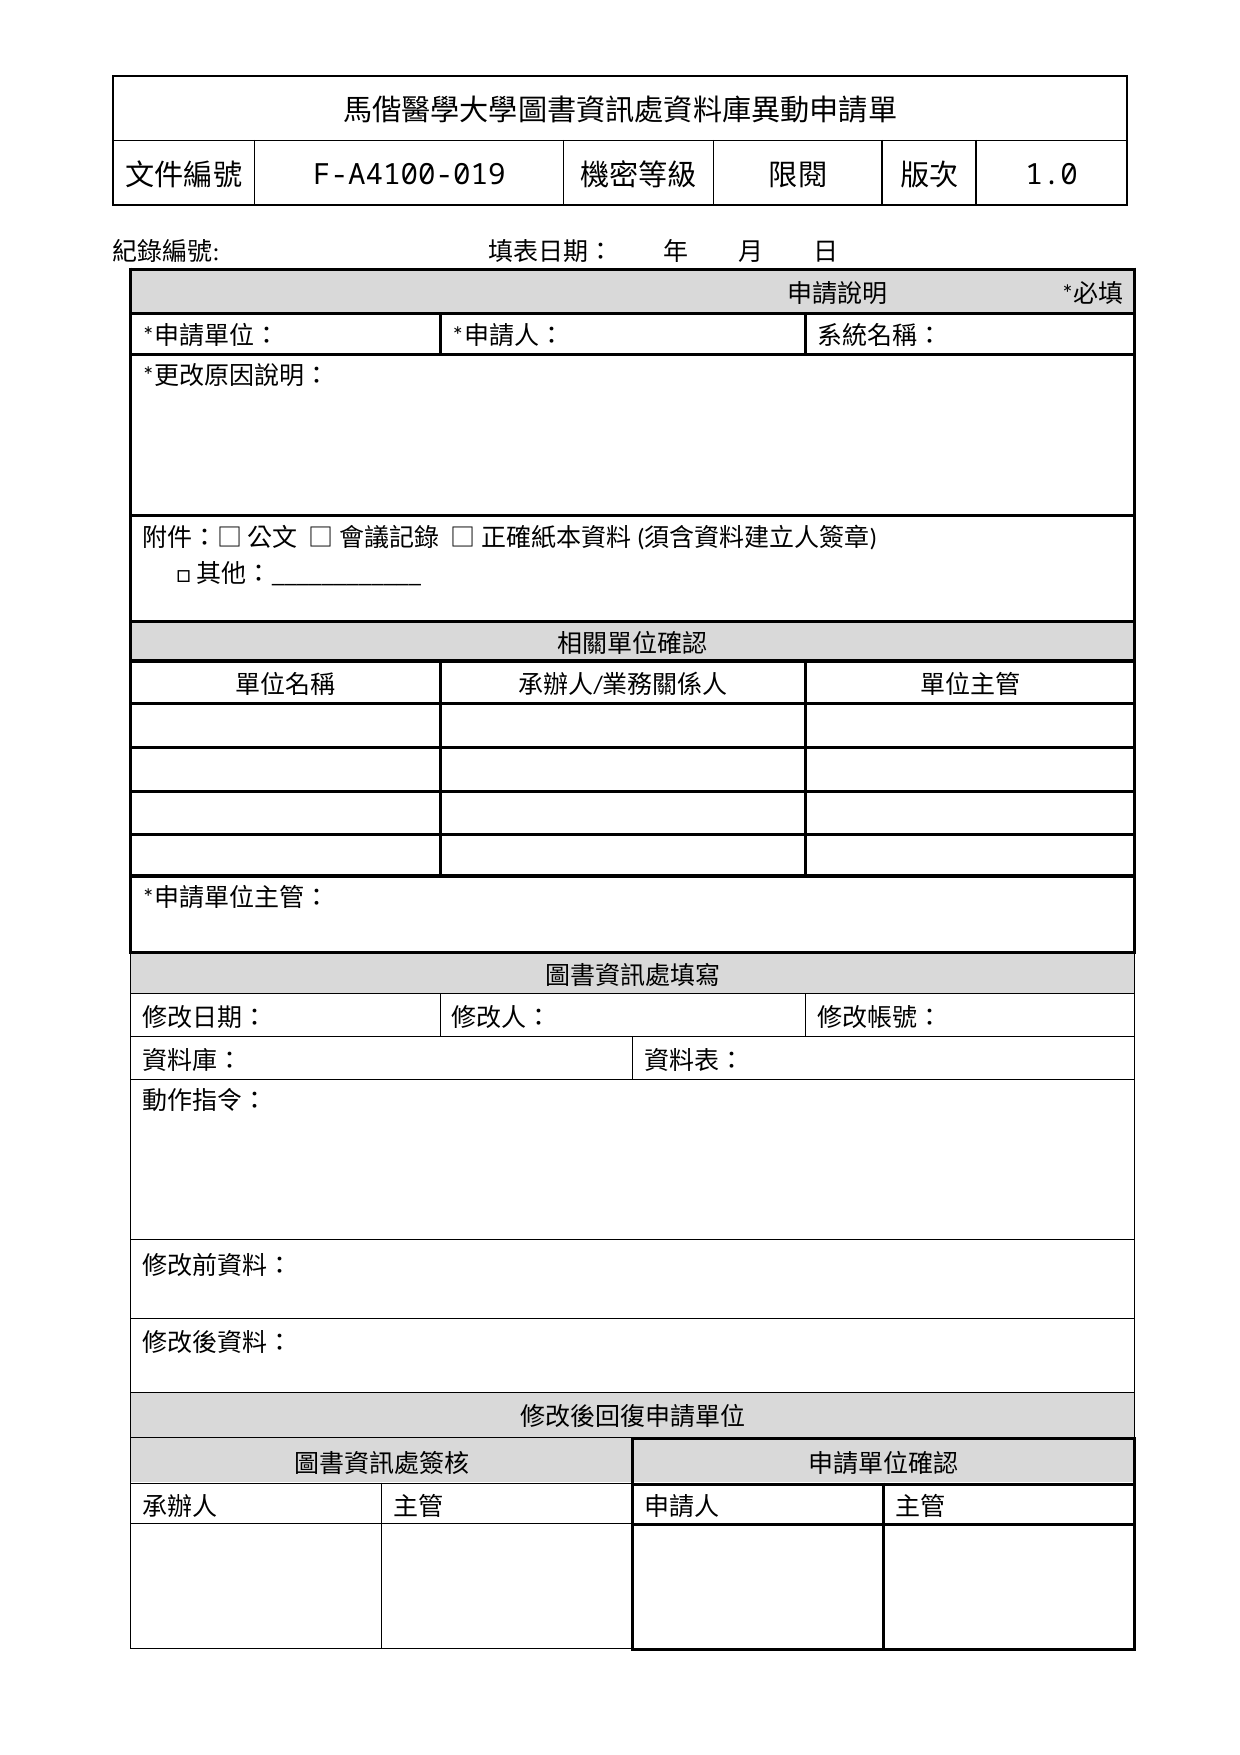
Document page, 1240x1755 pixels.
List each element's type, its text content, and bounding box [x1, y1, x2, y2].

table_cell [807, 705, 1133, 746]
table_cell 修改日期： [131, 994, 440, 1036]
table_cell 圖書資訊處簽核 [131, 1438, 631, 1482]
table_cell [807, 836, 1133, 874]
table_cell 資料表： [633, 1037, 1134, 1079]
table_cell [442, 705, 804, 746]
table_cell 申請單位確認 [634, 1440, 1133, 1482]
table_cell [885, 1526, 1133, 1648]
table_cell *更改原因說明： [132, 356, 1133, 514]
table_cell 附件：□ 公文 □ 會議記錄 □ 正確紙本資料 (須含資料建立人簽章) □ 其他：____________ [132, 517, 1133, 620]
table_cell [807, 793, 1133, 833]
table_cell [132, 705, 439, 746]
table_cell *申請人： [442, 315, 804, 352]
table_cell 修改前資料： [131, 1240, 1134, 1318]
table_cell 圖書資訊處填寫 [131, 954, 1134, 993]
table_cell 修改人： [441, 994, 805, 1036]
table_cell 修改後回復申請單位 [131, 1393, 1134, 1437]
text 紀錄編號: 填表日期： 年 月 日 [75, 231, 1165, 268]
table_cell [132, 836, 439, 874]
table_cell [807, 749, 1133, 790]
table_cell [382, 1524, 631, 1648]
table_cell *申請單位主管： [132, 878, 1133, 951]
table_cell 資料庫： [131, 1037, 632, 1079]
table_header 申請說明 *必填 [132, 271, 1133, 312]
table_cell 修改帳號： [806, 994, 1134, 1036]
table_cell [442, 793, 804, 833]
table_cell 承辦人/業務關係人 [442, 663, 804, 702]
table_cell 修改後資料： [131, 1319, 1134, 1392]
table_cell [132, 749, 439, 790]
table_cell [442, 749, 804, 790]
table_cell 單位主管 [807, 663, 1133, 702]
table_cell [131, 1524, 381, 1648]
table_cell [634, 1526, 882, 1648]
table_cell 動作指令： [131, 1080, 1134, 1238]
table_cell 申請人 [634, 1486, 882, 1522]
table_cell 單位名稱 [132, 663, 439, 702]
table_cell [132, 793, 439, 833]
table_cell 承辦人 [131, 1484, 381, 1522]
table_cell *申請單位： [132, 315, 439, 352]
table_cell 系統名稱： [807, 315, 1133, 352]
table_cell [442, 836, 804, 874]
table_cell 主管 [885, 1486, 1133, 1522]
table_cell 主管 [382, 1484, 631, 1522]
table_cell 相關單位確認 [132, 623, 1133, 659]
